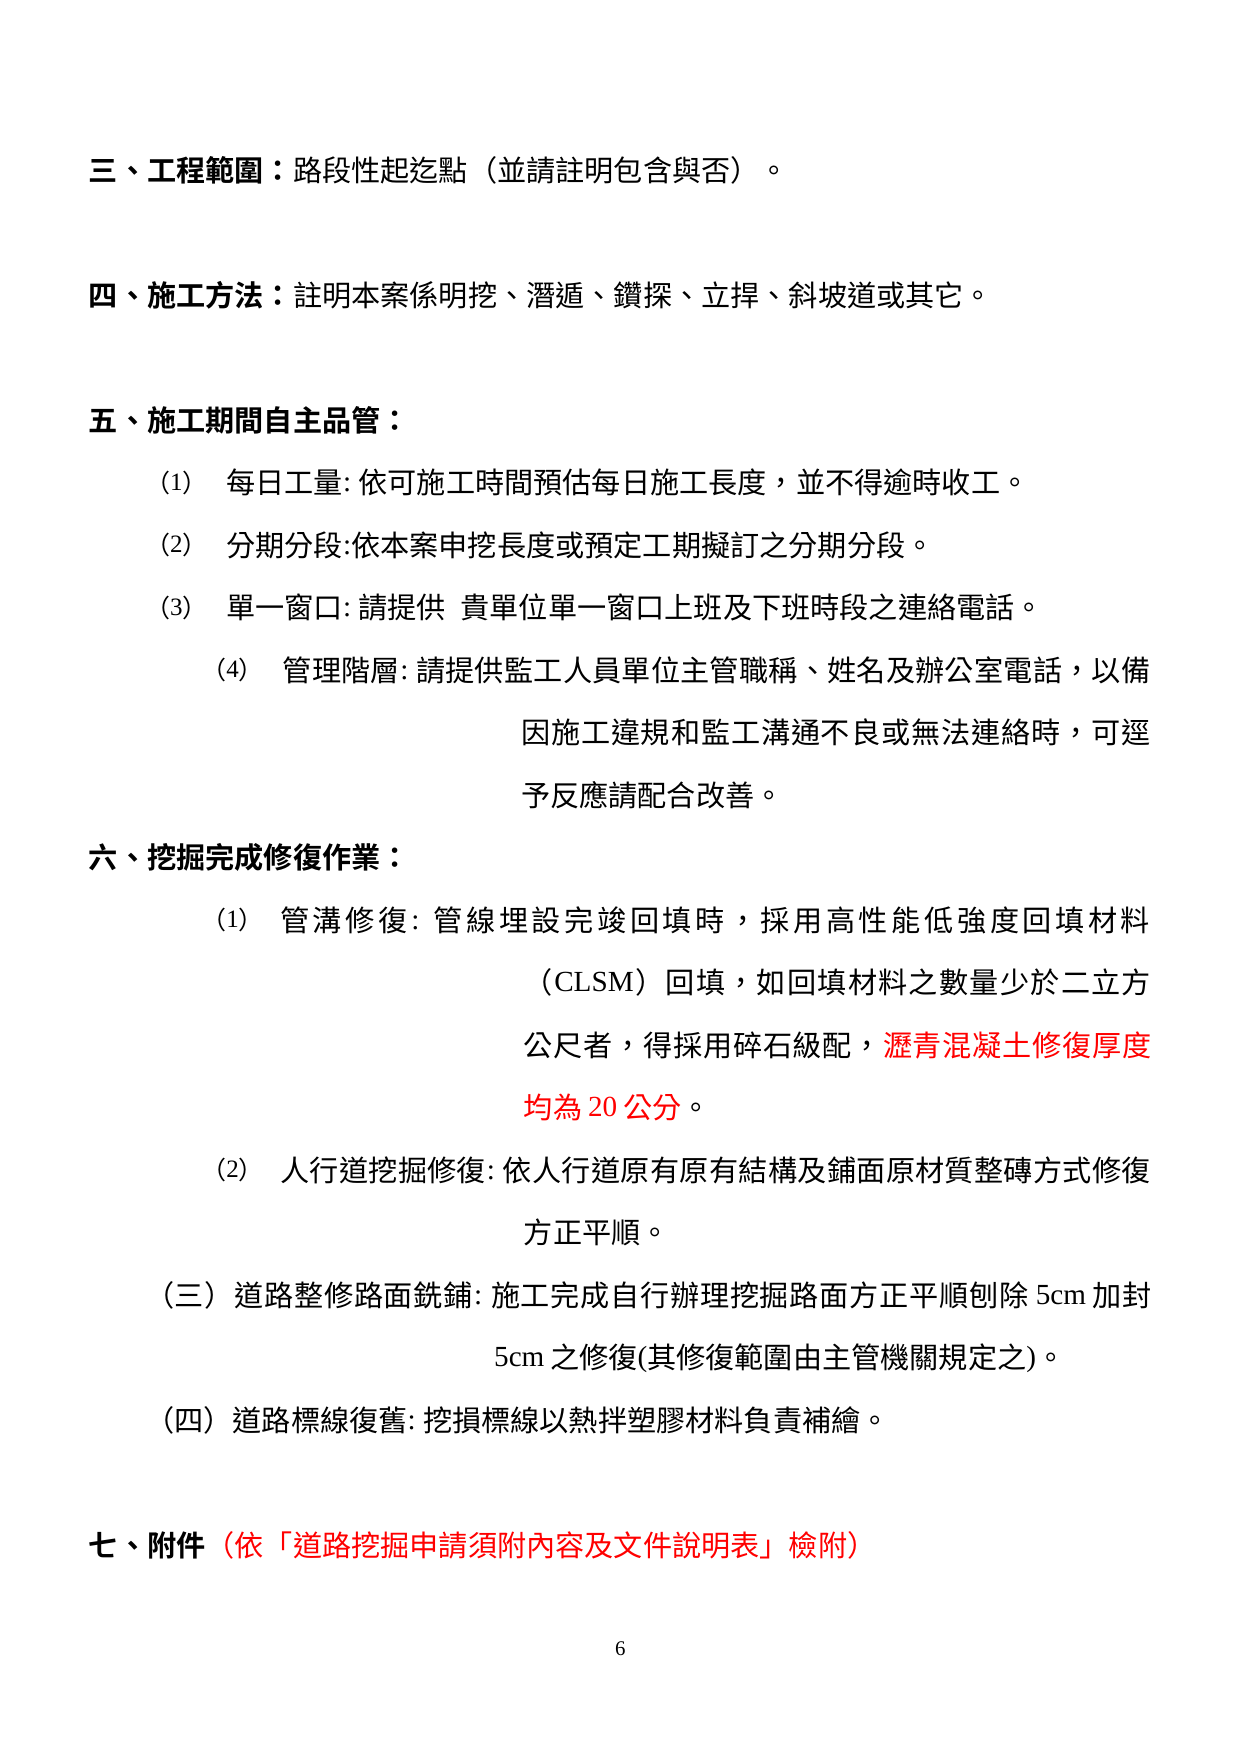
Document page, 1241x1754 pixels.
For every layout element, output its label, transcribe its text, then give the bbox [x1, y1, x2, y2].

list 管溝修復: 管線埋設完竣回填時，採用高性能低強度回填材料（CLSM）回填，如回填材料之數量少於二立方公尺者，得採用碎石級配，瀝青混凝土修復厚度均為20公分。 [201, 877, 1152, 1127]
list 管理階層: 請提供監工人員單位主管職稱、姓名及辦公室電話，以備因施工違規和監工溝通不良或無法連絡時，可逕予反應請配合改善。 [201, 627, 1152, 814]
list 分期分段:依本案申挖長度或預定工期擬訂之分期分段。 [145, 502, 1152, 564]
text （三）道路整修路面銑鋪: 施工完成自行辦理挖掘路面方正平順刨除5cm加封5cm之修復(其修復範圍由主管機關規定之)。 [145, 1252, 1152, 1377]
text （四）道路標線復舊: 挖損標線以熱拌塑膠材料負責補繪。 [145, 1377, 1152, 1439]
text 七、附件（依「道路挖掘申請須附內容及文件說明表」檢附） [89, 1502, 1152, 1564]
list 單一窗口: 請提供 貴單位單一窗口上班及下班時段之連絡電話。 [145, 564, 1152, 627]
text 五、施工期間自主品管： [89, 377, 1152, 439]
text 三、工程範圍：路段性起迄點（並請註明包含與否）。 [89, 127, 1152, 189]
list 人行道挖掘修復: 依人行道原有原有結構及鋪面原材質整磚方式修復方正平順。 [201, 1127, 1152, 1252]
text 四、施工方法：註明本案係明挖、潛遁、鑽探、立捍、斜坡道或其它。 [89, 252, 1152, 314]
list 每日工量: 依可施工時間預估每日施工長度，並不得逾時收工。 [145, 439, 1152, 502]
text 六、挖掘完成修復作業： [89, 814, 1152, 877]
